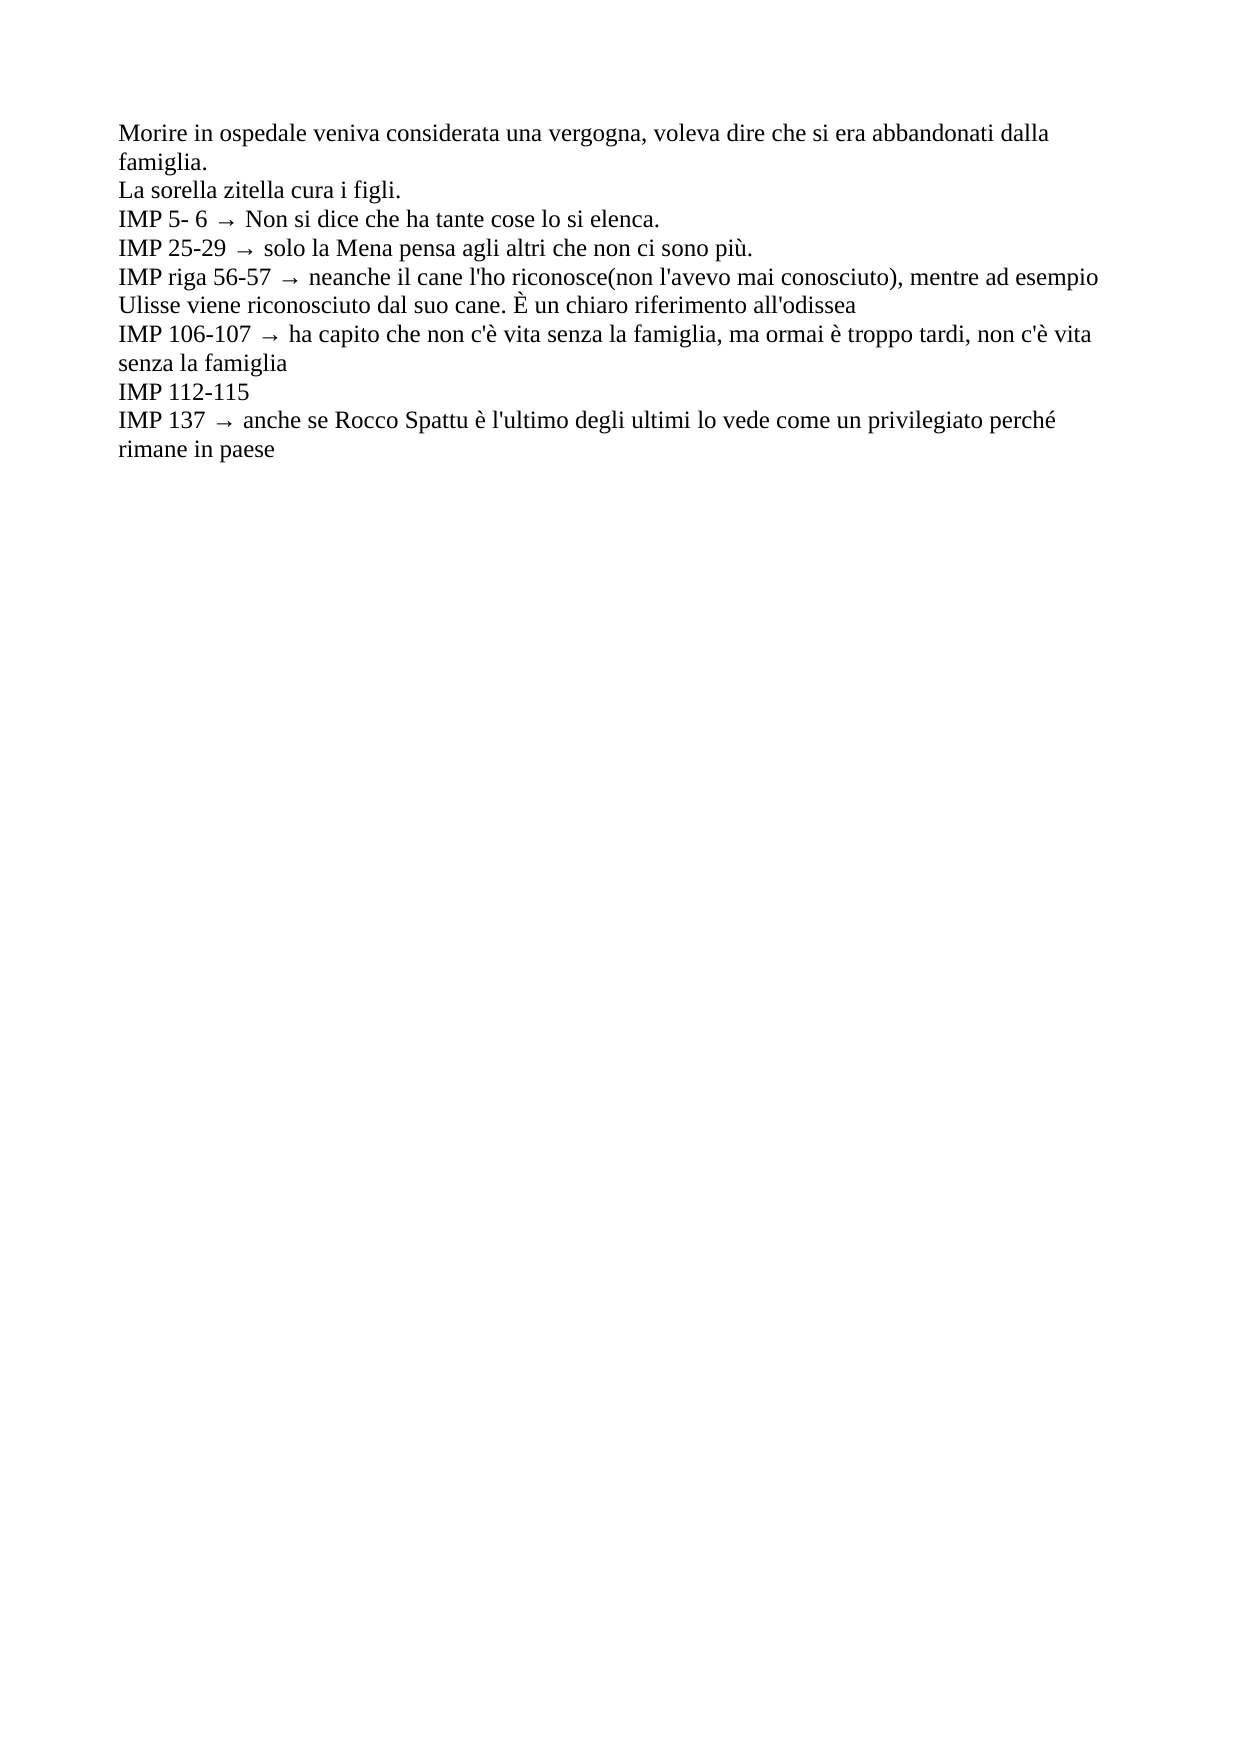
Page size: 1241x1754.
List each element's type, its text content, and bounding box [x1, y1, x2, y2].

text IMP riga 56-57 → neanche il cane l'ho riconosce(non l'avevo mai conosciuto), mentre ad esempio Ulisse viene riconosciuto dal suo cane. È un chiaro riferimento all'odissea [118, 262, 1122, 319]
text La sorella zitella cura i figli. [118, 176, 1122, 204]
text IMP 112-115 [118, 377, 1122, 406]
text IMP 137 → anche se Rocco Spattu è l'ultimo degli ultimi lo vede come un privilegiato perché rimane in paese [118, 406, 1122, 463]
text IMP 106-107 → ha capito che non c'è vita senza la famiglia, ma ormai è troppo tardi, non c'è vita senza la famiglia [118, 319, 1122, 377]
text IMP 5- 6 → Non si dice che ha tante cose lo si elenca. [118, 204, 1122, 233]
text Morire in ospedale veniva considerata una vergogna, voleva dire che si era abbandonati dalla famiglia. [118, 118, 1122, 176]
text IMP 25-29 → solo la Mena pensa agli altri che non ci sono più. [118, 233, 1122, 262]
